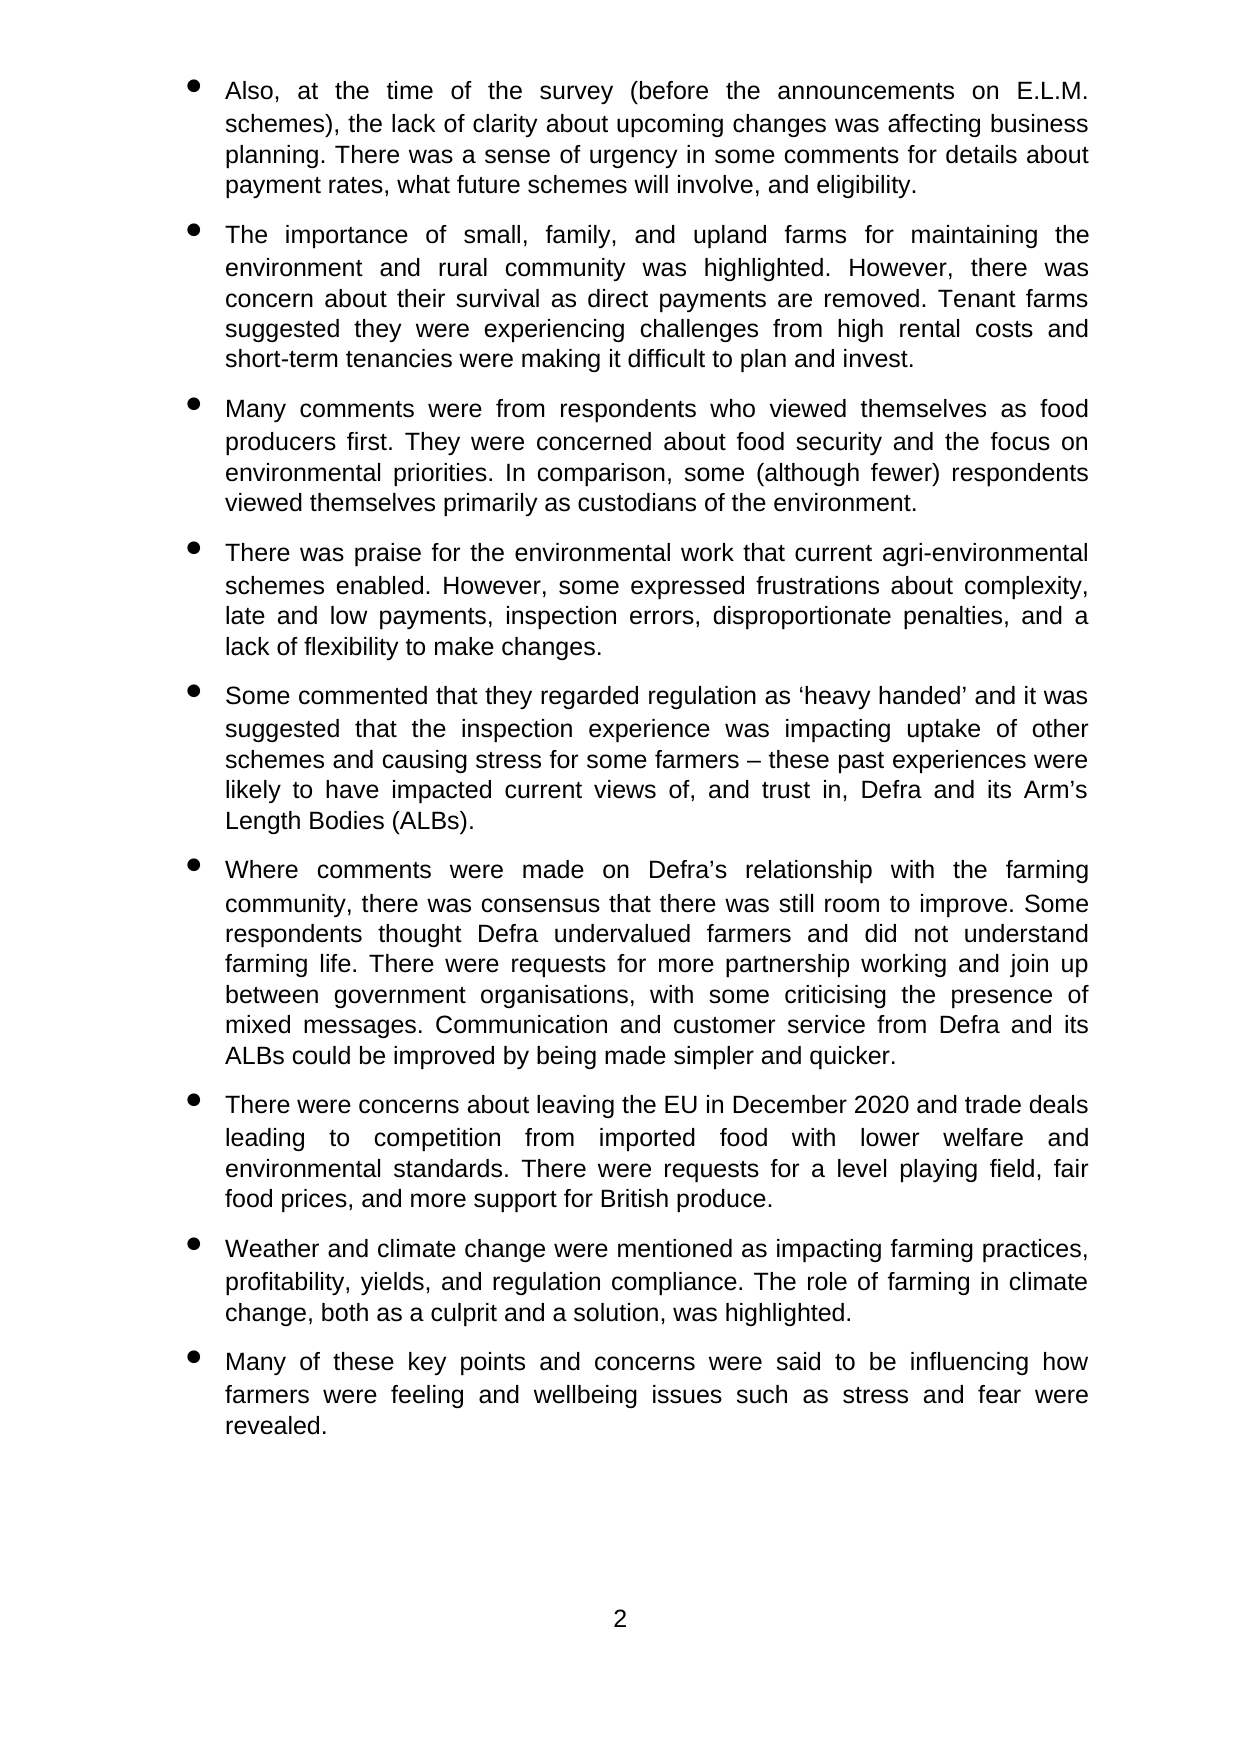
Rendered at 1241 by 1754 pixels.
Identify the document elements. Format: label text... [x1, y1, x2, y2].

list There was praise for the environmental work that current agri-environmental schemes enabled. However, some expressed frustrations about complexity, late and low payments, inspection errors, disproportionate penalties, and a lack of flexibility to make changes. [187, 535, 1090, 660]
list Some commented that they regarded regulation as ‘heavy handed’ and it was suggested that the inspection experience was impacting uptake of other schemes and causing stress for some farmers – these past experiences were likely to have impacted current views of, and trust in, Defra and its Arm’s Length Bodies (ALBs). [187, 679, 1090, 834]
list Also, at the time of the survey (before the announcements on E.L.M. schemes), the lack of clarity about upcoming changes was affecting business planning. There was a sense of urgency in some comments for details about payment rates, what future schemes will involve, and eligibility. [187, 74, 1090, 199]
list Many comments were from respondents who viewed themselves as food producers first. They were concerned about food security and the focus on environmental priorities. In comparison, some (although fewer) respondents viewed themselves primarily as custodians of the environment. [187, 391, 1090, 517]
list The importance of small, family, and upland farms for maintaining the environment and rural community was highlighted. However, there was concern about their survival as direct payments are removed. Tenant farms suggested they were experiencing challenges from high rental costs and short-term tenancies were making it difficult to plan and invest. [187, 217, 1090, 373]
list Many of these key points and concerns were said to be influencing how farmers were feeling and wellbeing issues such as stress and fear were revealed. [187, 1344, 1090, 1439]
list Where comments were made on Defra’s relationship with the farming community, there was consensus that there was still room to improve. Some respondents thought Defra undervalued farmers and did not understand farming life. There were requests for more partnership working and join up between government organisations, with some criticising the presence of mixed messages. Communication and customer service from Defra and its ALBs could be improved by being made simpler and quicker. [187, 853, 1090, 1069]
list There were concerns about leaving the EU in December 2020 and trade deals leading to competition from imported food with lower welfare and environmental standards. There were requests for a level playing field, fair food prices, and more support for British produce. [187, 1088, 1090, 1213]
list Weather and climate change were mentioned as impacting farming practices, profitability, yields, and regulation compliance. The role of farming in climate change, both as a culprit and a solution, was highlighted. [187, 1231, 1090, 1326]
